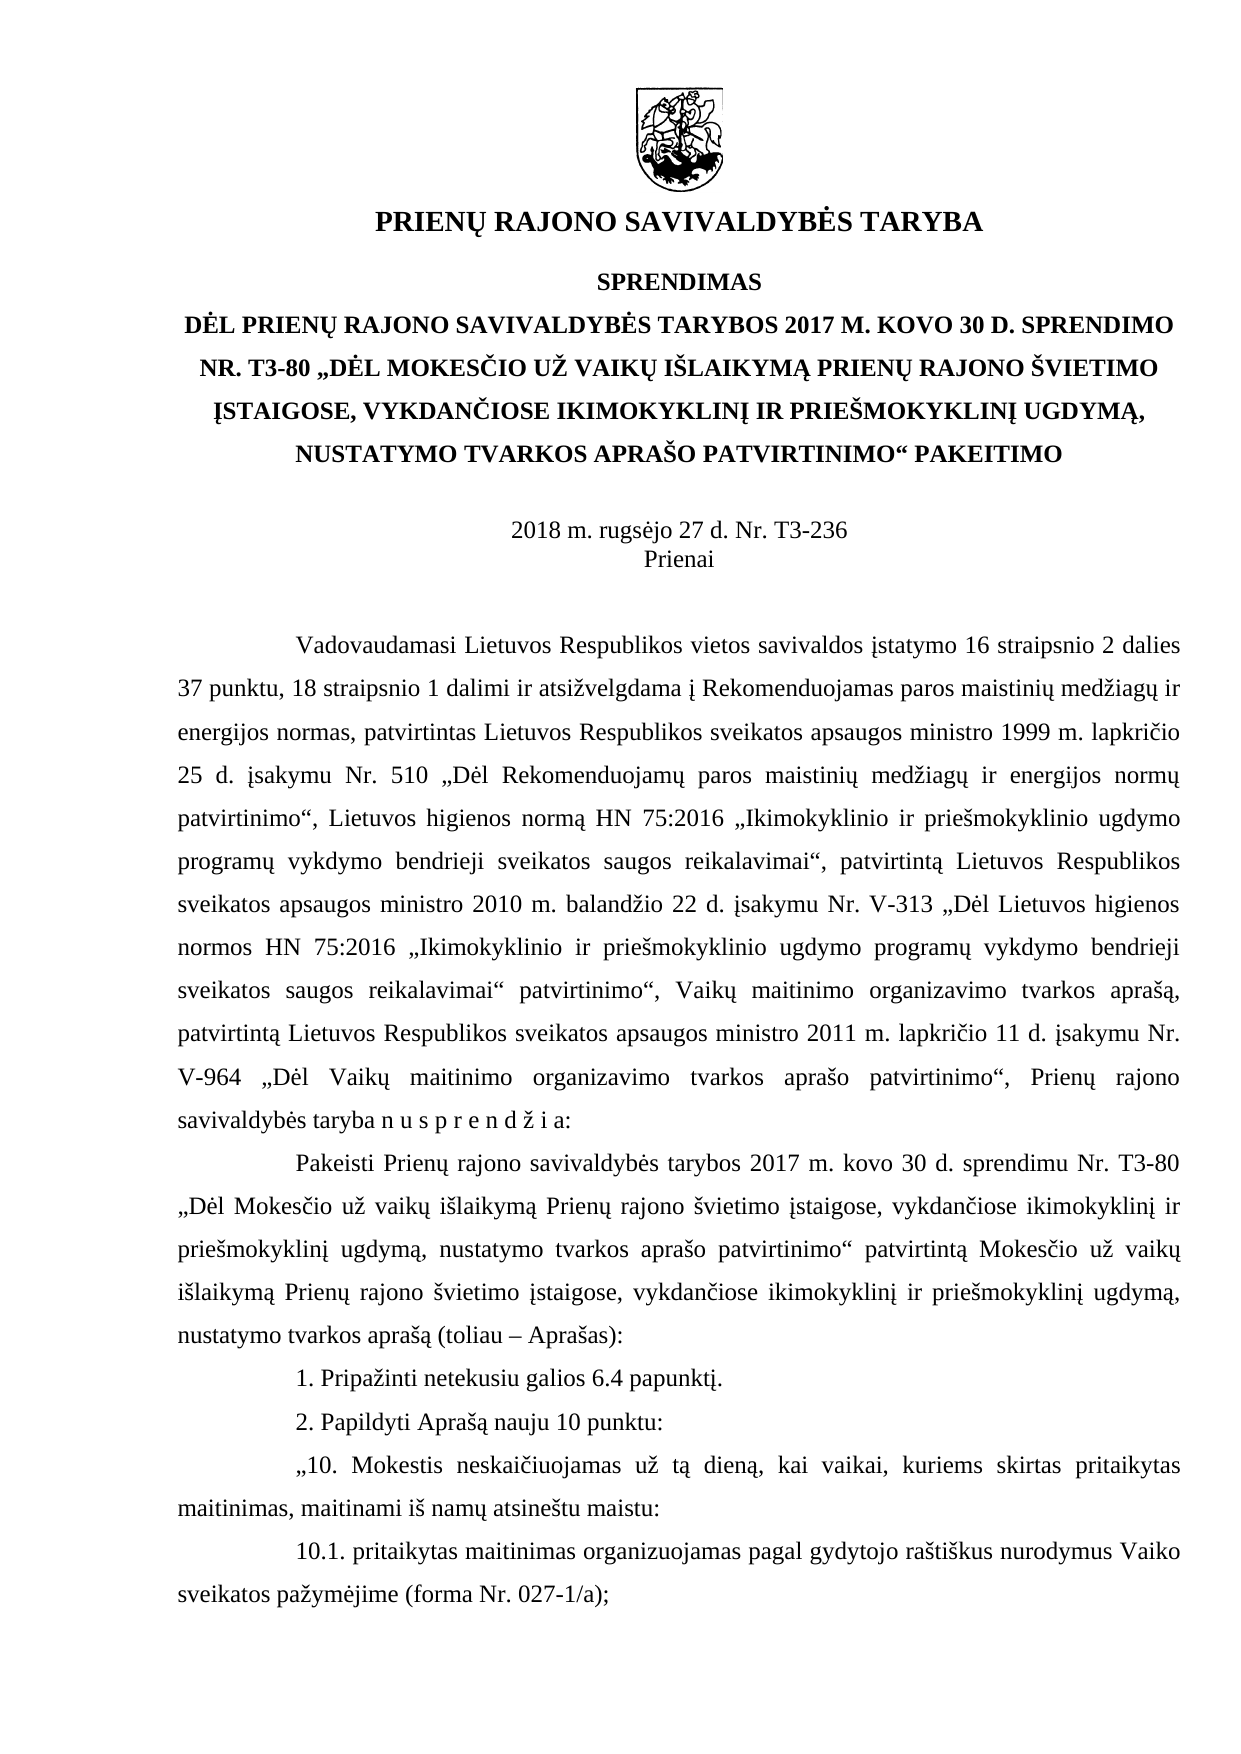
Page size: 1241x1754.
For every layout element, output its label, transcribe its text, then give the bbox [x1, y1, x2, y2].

text 2018 m. rugsėjo 27 d. Nr. T3-236 [177, 515, 1181, 544]
text „10. Mokestis neskaičiuojamas už tą dieną, kai vaikai, kuriems skirtas pritaikytas maitinimas, maitinami iš namų atsineštu maistu: [177, 1450, 1181, 1522]
text SPRENDIMAS [177, 267, 1181, 296]
text 2. Papildyti Aprašą nauju 10 punktu: [177, 1407, 1181, 1435]
text DĖL PRIENŲ RAJONO SAVIVALDYBĖS TARYBOS 2017 M. KOVO 30 D. SPRENDIMO NR. T3-80 „DĖL MOKESČIO UŽ VAIKŲ IŠLAIKYMĄ PRIENŲ RAJONO ŠVIETIMO ĮSTAIGOSE, VYKDANČIOSE IKIMOKYKLINĮ IR PRIEŠMOKYKLINĮ UGDYMĄ, NUSTATYMO TVARKOS APRAŠO PATVIRTINIMO“ PAKEITIMO [177, 310, 1181, 468]
text Prienai [177, 544, 1181, 573]
text 10.1. pritaikytas maitinimas organizuojamas pagal gydytojo raštiškus nurodymus Vaiko sveikatos pažymėjime (forma Nr. 027-1/a); [177, 1536, 1181, 1608]
text PRIENŲ RAJONO SAVIVALDYBĖS TARYBA [177, 204, 1181, 238]
text 1. Pripažinti netekusiu galios 6.4 papunktį. [177, 1363, 1181, 1392]
text Vadovaudamasi Lietuvos Respublikos vietos savivaldos įstatymo 16 straipsnio 2 dalies 37 punktu, 18 straipsnio 1 dalimi ir atsižvelgdama į Rekomenduojamas paros maistinių medžiagų ir energijos normas, patvirtintas Lietuvos Respublikos sveikatos apsaugos ministro 1999 m. lapkričio 25 d. įsakymu Nr. 510 „Dėl Rekomenduojamų paros maistinių medžiagų ir energijos normų patvirtinimo“, Lietuvos higienos normą HN 75:2016 „Ikimokyklinio ir priešmokyklinio ugdymo programų vykdymo bendrieji sveikatos saugos reikalavimai“, patvirtintą Lietuvos Respublikos sveikatos apsaugos ministro 2010 m. balandžio 22 d. įsakymu Nr. V-313 „Dėl Lietuvos higienos normos HN 75:2016 „Ikimokyklinio ir priešmokyklinio ugdymo programų vykdymo bendrieji sveikatos saugos reikalavimai“ patvirtinimo“, Vaikų maitinimo organizavimo tvarkos aprašą, patvirtintą Lietuvos Respublikos sveikatos apsaugos ministro 2011 m. lapkričio 11 d. įsakymu Nr. V-964 „Dėl Vaikų maitinimo organizavimo tvarkos aprašo patvirtinimo“, Prienų rajono savivaldybės taryba n u s p r e n d ž i a: [177, 630, 1181, 1133]
text Pakeisti Prienų rajono savivaldybės tarybos 2017 m. kovo 30 d. sprendimu Nr. T3-80 „Dėl Mokesčio už vaikų išlaikymą Prienų rajono švietimo įstaigose, vykdančiose ikimokyklinį ir priešmokyklinį ugdymą, nustatymo tvarkos aprašo patvirtinimo“ patvirtintą Mokesčio už vaikų išlaikymą Prienų rajono švietimo įstaigose, vykdančiose ikimokyklinį ir priešmokyklinį ugdymą, nustatymo tvarkos aprašą (toliau – Aprašas): [177, 1148, 1181, 1349]
